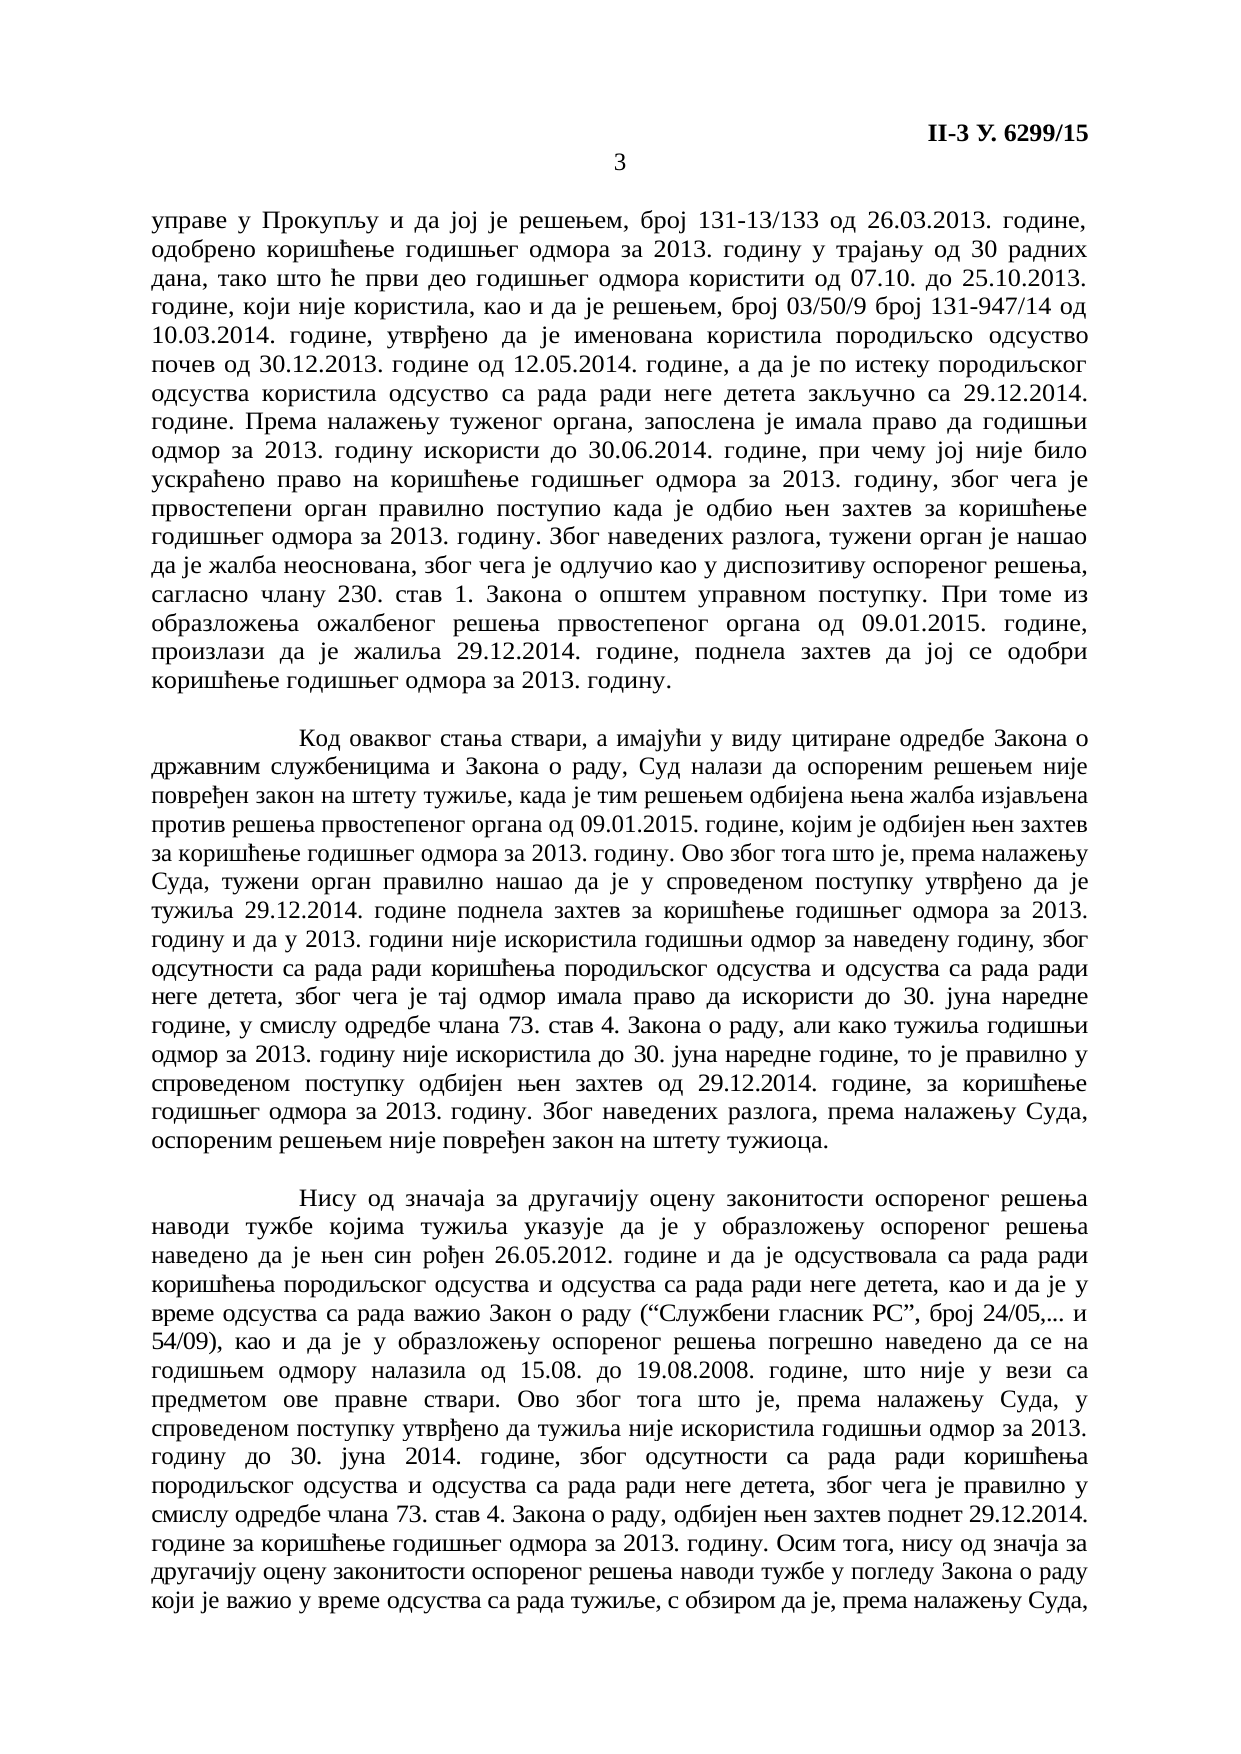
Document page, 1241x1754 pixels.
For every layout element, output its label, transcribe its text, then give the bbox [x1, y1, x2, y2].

text Код оваквог стања ствари, а имајући у виду цитиране одредбе Закона о државним службеницима и Закона о раду, Суд налази да оспореним решењем није повређен закон на штету тужиље, када је тим решењем одбијена њена жалба изјављена против решења првостепеног органа од 09.01.2015. године, којим је одбијен њен захтев за коришћење годишњег одмора за 2013. годину. Ово због тога што је, према налажењу Суда, тужени орган правилно нашао да је у спроведеном поступку утврђено да је тужиља 29.12.2014. године поднела захтев за коришћење годишњег одмора за 2013. годину и да у 2013. години није искористила годишњи одмор за наведену годину, због одсутности са рада ради коришћења породиљског одсуства и одсуства са рада ради неге детета, због чега је тај одмор имала право да искористи до 30. јуна наредне године, у смислу одредбе члана 73. став 4. Закона о раду, али како тужиља годишњи одмор за 2013. годину није искористила до 30. јуна наредне године, то је правилно у спроведеном поступку одбијен њен захтев од 29.12.2014. године, за коришћење годишњег одмора за 2013. годину. Због наведених разлога, према налажењу Суда, оспореним решењем није повређен закон на штету тужиоца. [151, 723, 1088, 1154]
text Нису од значаја за другачију оцену законитости оспореног решења наводи тужбе којима тужиља указује да је у образложењу оспореног решења наведено да је њен син рођен 26.05.2012. године и да је одсуствовала са рада ради коришћења породиљског одсуства и одсуства са рада ради неге детета, као и да је у време одсуства са рада важио Закон о раду (“Службени гласник РС”, број 24/05,... и 54/09), као и да је у образложењу оспореног решења погрешно наведено да се на годишњем одмору налазила од 15.08. до 19.08.2008. године, што није у вези са предметом ове правне ствари. Ово због тога што је, према налажењу Суда, у спроведеном поступку утврђено да тужиља није искористила годишњи одмор за 2013. годину до 30. јуна 2014. године, због одсутности са рада ради коришћења породиљског одсуства и одсуства са рада ради неге детета, због чега је правилно у смислу одредбе члана 73. став 4. Закона о раду, одбијен њен захтев поднет 29.12.2014. године за коришћење годишњег одмора за 2013. годину. Осим тога, нису од значја за другачију оцену законитости оспореног решења наводи тужбе у погледу Закона о раду који је важио у време одсуства са рада тужиље, с обзиром да је, према налажењу Суда, [151, 1183, 1088, 1614]
text управе у Прокупљу и да јој је решењем, број 131-13/133 од 26.03.2013. године, одобрено коришћење годишњег одмора за 2013. годину у трајању од 30 радних дана, тако што ће први део годишњег одмора користити од 07.10. до 25.10.2013. године, који није користила, као и да је решењем, број 03/50/9 број 131-947/14 од 10.03.2014. године, утврђено да је именована користила породиљско одсуство почев од 30.12.2013. године од 12.05.2014. године, а да је по истеку породиљског одсуства користила одсуство са рада ради неге детета закључно са 29.12.2014. године. Према налажењу туженог органа, запослена је имала право да годишњи одмор за 2013. годину искористи до 30.06.2014. године, при чему јој није било ускраћено право на коришћење годишњег одмора за 2013. годину, због чега је првостепени орган правилно поступио када је одбио њен захтев за коришћење годишњег одмора за 2013. годину. Због наведених разлога, тужени орган је нашао да је жалба неоснована, због чега је одлучио као у диспозитиву оспореног решења, сагласно члану 230. став 1. Закона о општем управном поступку. При томе из образложења ожалбеног решења првостепеног органа од 09.01.2015. године, произлази да је жалиља 29.12.2014. године, поднела захтев да јој се одобри коришћење годишњег одмора за 2013. годину. [151, 205, 1088, 694]
